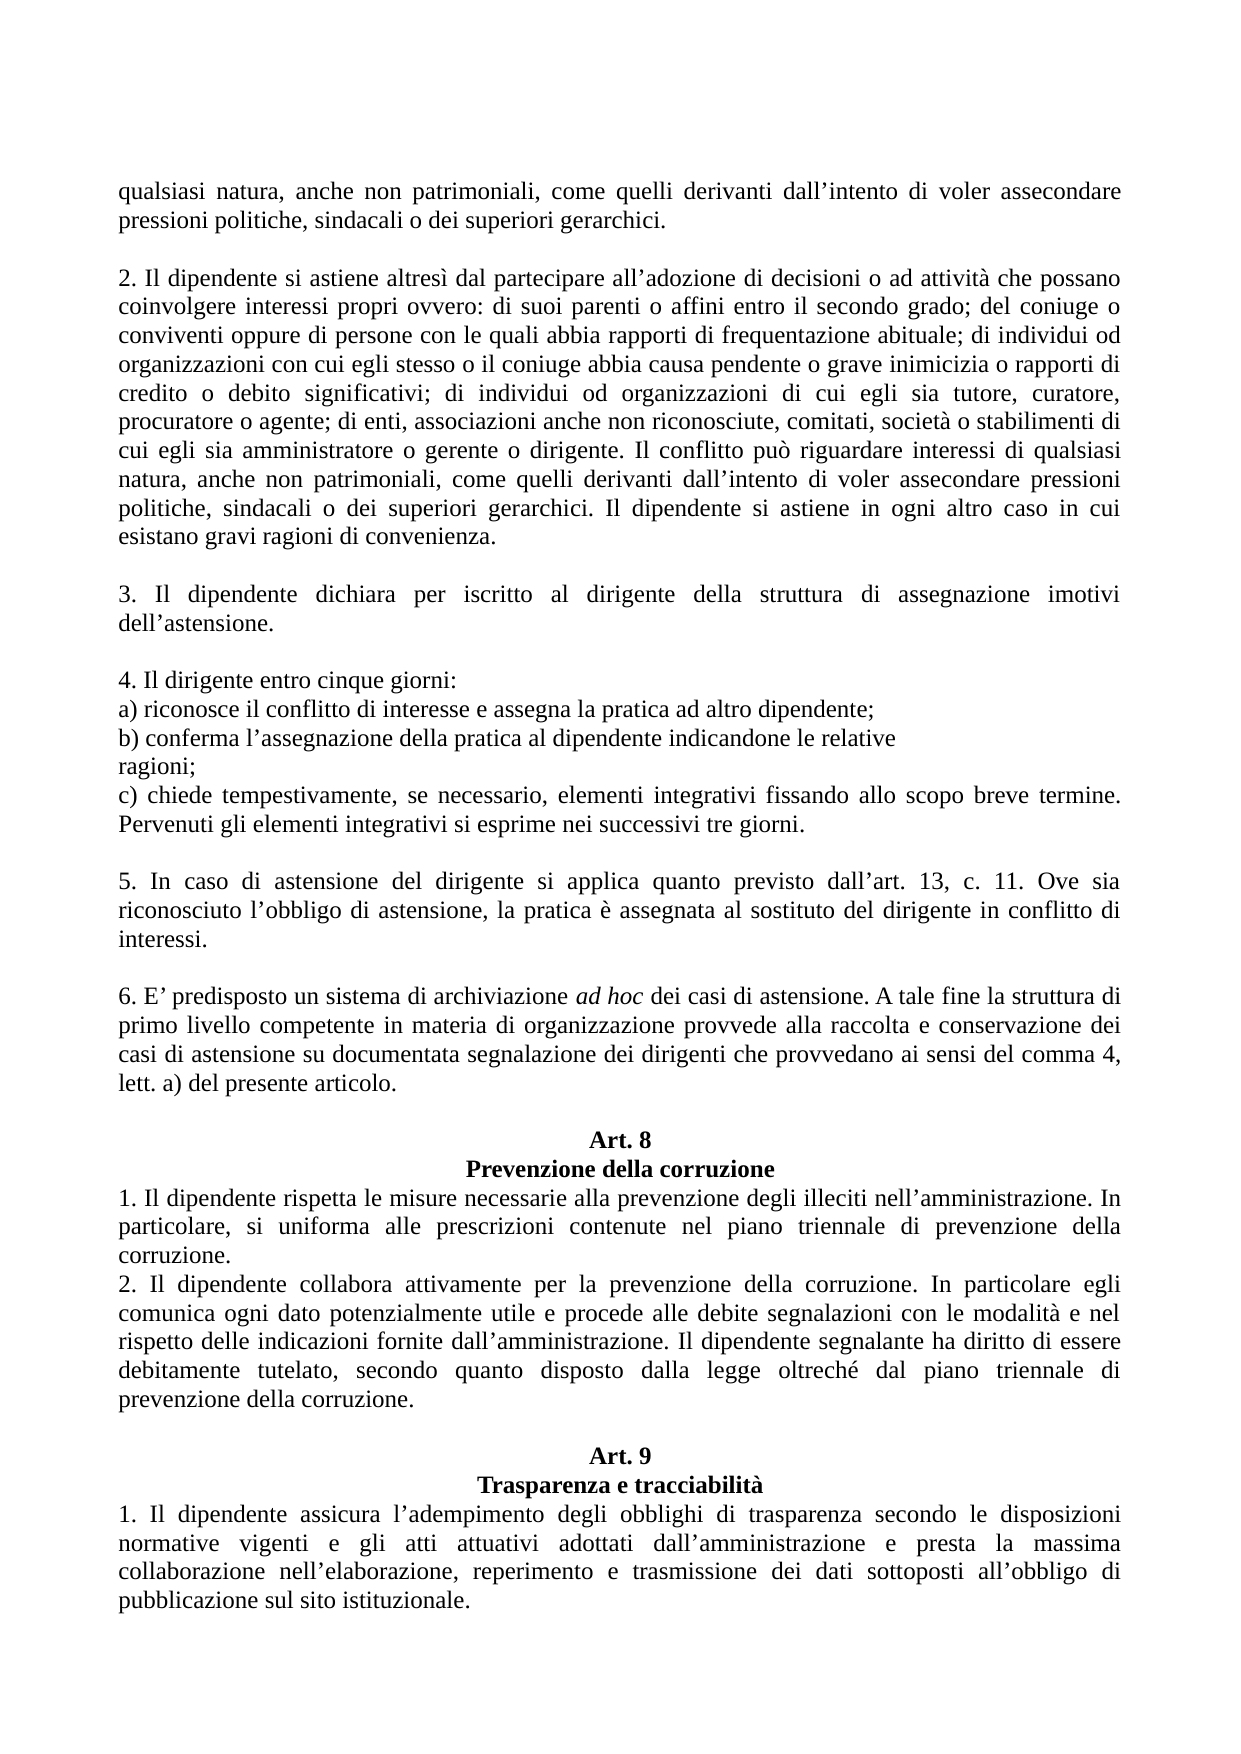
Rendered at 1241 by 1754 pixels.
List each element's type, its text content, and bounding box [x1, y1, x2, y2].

text 1. Il dipendente rispetta le misure necessarie alla prevenzione degli illeciti nell’amministrazione. In particolare, si uniforma alle prescrizioni contenute nel piano triennale di prevenzione della corruzione. [118, 1183, 1122, 1269]
text qualsiasi natura, anche non patrimoniali, come quelli derivanti dall’intento di voler assecondare pressioni politiche, sindacali o dei superiori gerarchici. [118, 176, 1122, 234]
text Art. 9 [118, 1441, 1122, 1470]
text 1. Il dipendente assicura l’adempimento degli obblighi di trasparenza secondo le disposizioni normative vigenti e gli atti attuativi adottati dall’amministrazione e presta la massima collaborazione nell’elaborazione, reperimento e trasmissione dei dati sottoposti all’obbligo di pubblicazione sul sito istituzionale. [118, 1499, 1122, 1614]
text 3. Il dipendente dichiara per iscritto al dirigente della struttura di assegnazione imotivi dell’astensione. [118, 579, 1122, 636]
text Art. 8 [118, 1125, 1122, 1154]
text c) chiede tempestivamente, se necessario, elementi integrativi fissando allo scopo breve termine. Pervenuti gli elementi integrativi si esprime nei successivi tre giorni. [118, 780, 1122, 838]
text Trasparenza e tracciabilità [118, 1470, 1122, 1499]
text 2. Il dipendente si astiene altresì dal partecipare all’adozione di decisioni o ad attività che possano coinvolgere interessi propri ovvero: di suoi parenti o affini entro il secondo grado; del coniuge o conviventi oppure di persone con le quali abbia rapporti di frequentazione abituale; di individui od organizzazioni con cui egli stesso o il coniuge abbia causa pendente o grave inimicizia o rapporti di credito o debito significativi; di individui od organizzazioni di cui egli sia tutore, curatore, procuratore o agente; di enti, associazioni anche non riconosciute, comitati, società o stabilimenti di cui egli sia amministratore o gerente o dirigente. Il conflitto può riguardare interessi di qualsiasi natura, anche non patrimoniali, come quelli derivanti dall’intento di voler assecondare pressioni politiche, sindacali o dei superiori gerarchici. Il dipendente si astiene in ogni altro caso in cui esistano gravi ragioni di convenienza. [118, 263, 1122, 550]
text a) riconosce il conflitto di interesse e assegna la pratica ad altro dipendente; [118, 694, 1122, 723]
text b) conferma l’assegnazione della pratica al dipendente indicandone le relative [118, 723, 1122, 751]
text 2. Il dipendente collabora attivamente per la prevenzione della corruzione. In particolare egli comunica ogni dato potenzialmente utile e procede alle debite segnalazioni con le modalità e nel rispetto delle indicazioni fornite dall’amministrazione. Il dipendente segnalante ha diritto di essere debitamente tutelato, secondo quanto disposto dalla legge oltreché dal piano triennale di prevenzione della corruzione. [118, 1269, 1122, 1413]
text 6. E’ predisposto un sistema di archiviazione ad hoc dei casi di astensione. A tale fine la struttura di primo livello competente in materia di organizzazione provvede alla raccolta e conservazione dei casi di astensione su documentata segnalazione dei dirigenti che provvedano ai sensi del comma 4, lett. a) del presente articolo. [118, 981, 1122, 1096]
text ragioni; [118, 751, 1122, 780]
text 4. Il dirigente entro cinque giorni: [118, 665, 1122, 694]
text 5. In caso di astensione del dirigente si applica quanto previsto dall’art. 13, c. 11. Ove sia riconosciuto l’obbligo di astensione, la pratica è assegnata al sostituto del dirigente in conflitto di interessi. [118, 866, 1122, 953]
text Prevenzione della corruzione [118, 1154, 1122, 1183]
